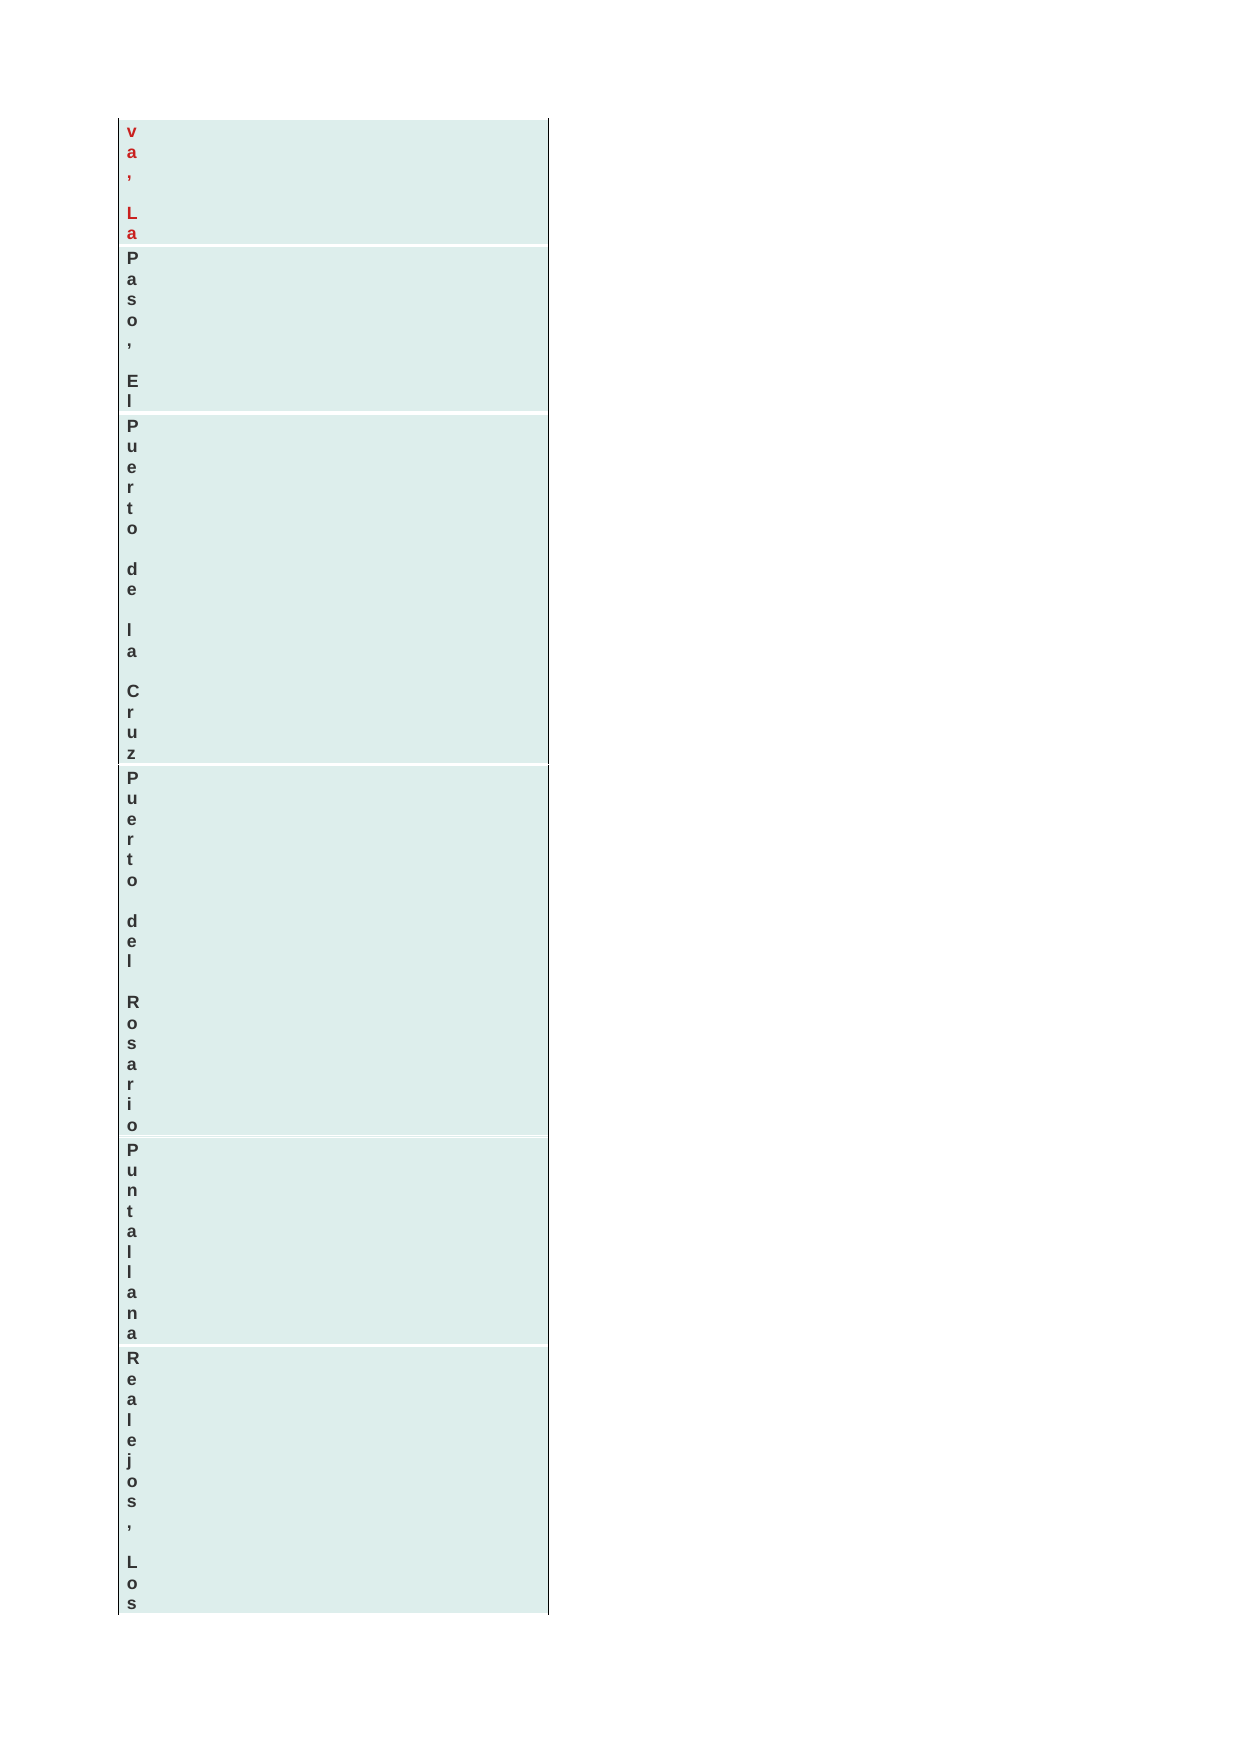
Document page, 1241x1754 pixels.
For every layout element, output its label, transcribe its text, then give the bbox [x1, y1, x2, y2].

table_cell Realejos, Los [119, 1347, 548, 1613]
table_cell Puntallana [119, 1138, 548, 1344]
table_cell va, La [119, 120, 548, 244]
table_cell Paso, El [119, 247, 548, 411]
table_cell Puerto de la Cruz [119, 415, 548, 763]
table_cell Puerto del Rosario [119, 766, 548, 1135]
